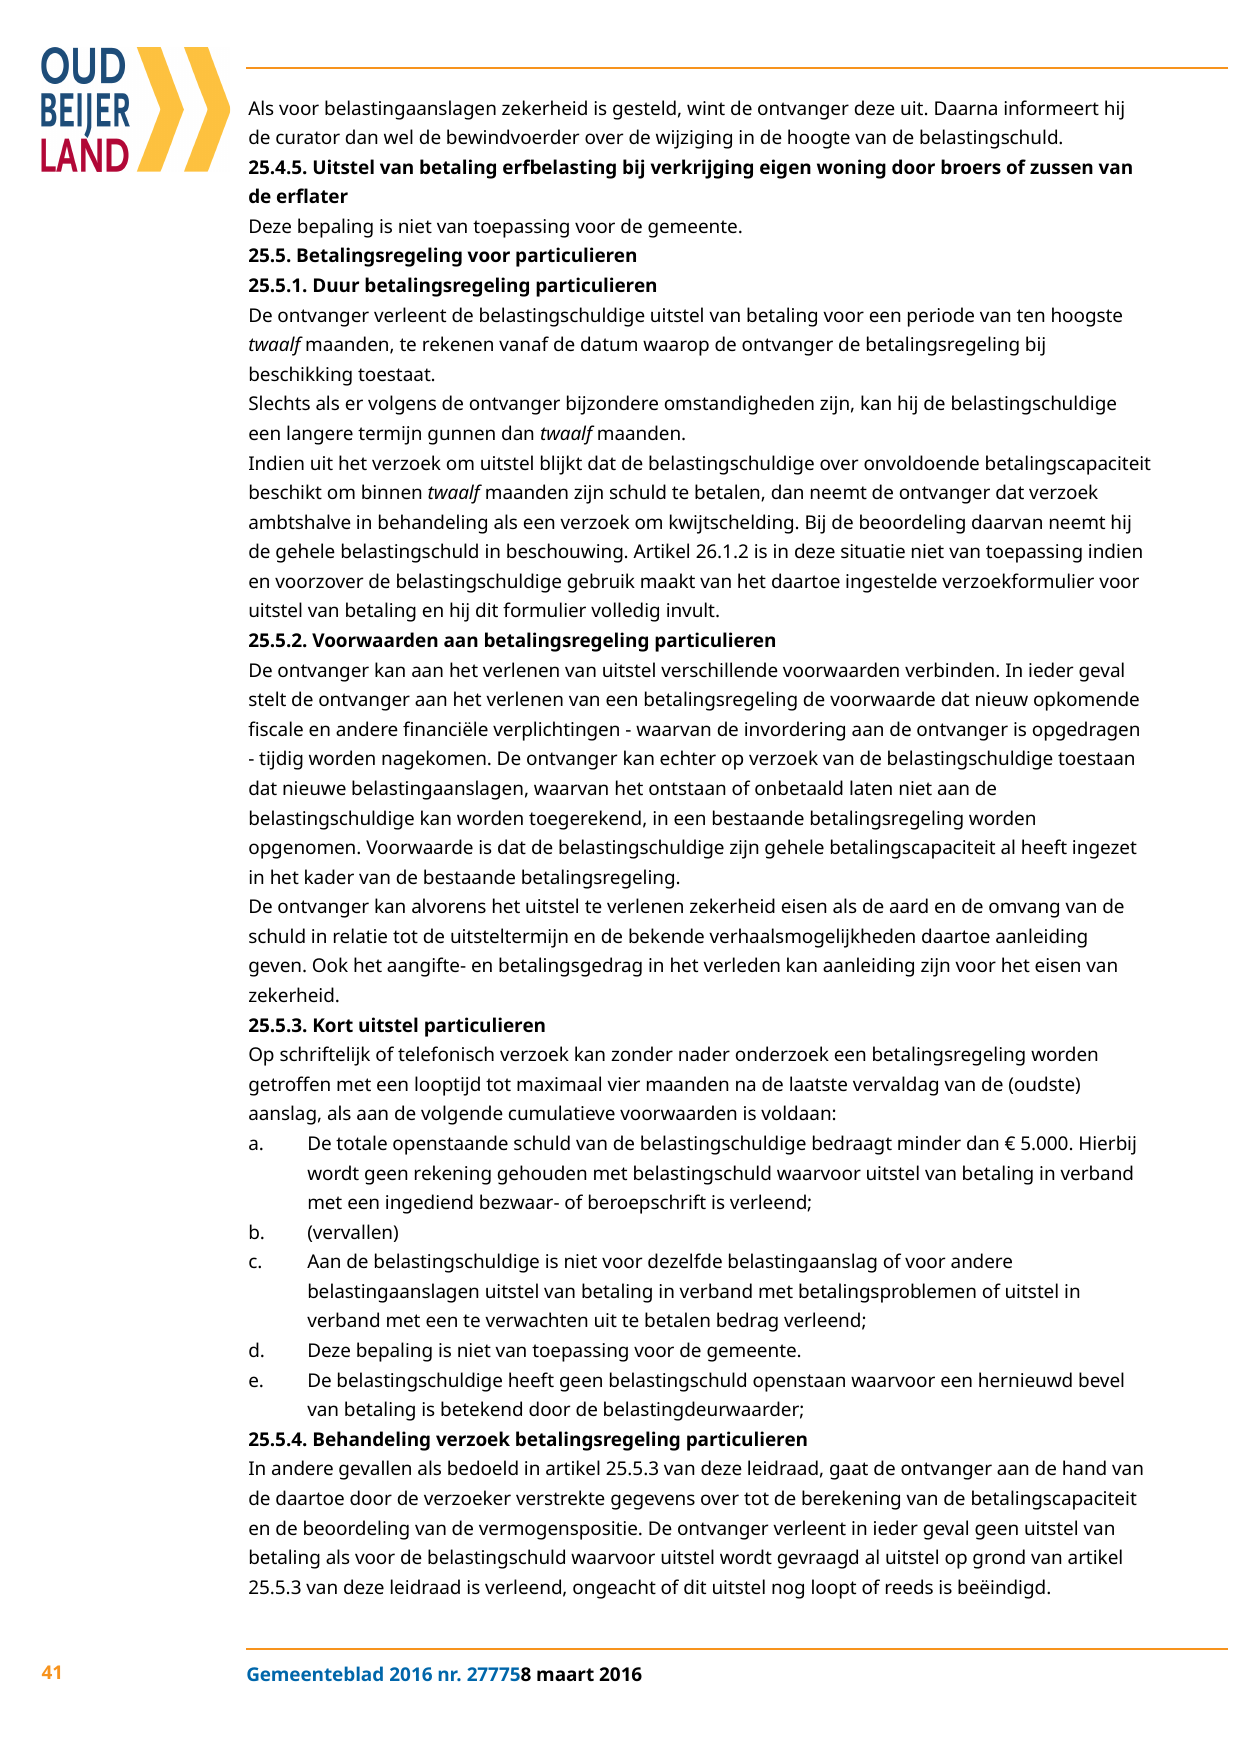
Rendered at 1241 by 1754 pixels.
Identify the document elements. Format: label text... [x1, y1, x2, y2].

list De belastingschuldige heeft geen belastingschuld openstaan waarvoor een hernieuwd bevel van betaling is betekend door de belastingdeurwaarder; [248, 1367, 1152, 1422]
picture [41, 47, 231, 172]
text De ontvanger kan alvorens het uitstel te verlenen zekerheid eisen als de aard en de omvang van de schuld in relatie tot de uitsteltermijn en de bekende verhaalsmogelijkheden daartoe aanleiding geven. Ook het aangifte- en betalingsgedrag in het verleden kan aanleiding zijn voor het eisen van zekerheid. [248, 893, 1152, 1008]
list Aan de belastingschuldige is niet voor dezelfde belastingaanslag of voor andere belastingaanslagen uitstel van betaling in verband met betalingsproblemen of uitstel in verband met een te verwachten uit te betalen bedrag verleend; [248, 1248, 1152, 1333]
list Deze bepaling is niet van toepassing voor de gemeente. [248, 1337, 1152, 1363]
text Indien uit het verzoek om uitstel blijkt dat de belastingschuldige over onvoldoende betalingscapaciteit beschikt om binnen twaalf maanden zijn schuld te betalen, dan neemt de ontvanger dat verzoek ambtshalve in behandeling als een verzoek om kwijtschelding. Bij de beoordeling daarvan neemt hij de gehele belastingschuld in beschouwing. Artikel 26.1.2 is in deze situatie niet van toepassing indien en voorzover de belastingschuldige gebruik maakt van het daartoe ingestelde verzoekformulier voor uitstel van betaling en hij dit formulier volledig invult. [248, 450, 1152, 623]
text 25.4.5. Uitstel van betaling erfbelasting bij verkrijging eigen woning door broers of zussen van de erflater [248, 154, 1152, 209]
text 25.5.2. Voorwaarden aan betalingsregeling particulieren [248, 627, 1152, 653]
text Slechts als er volgens de ontvanger bijzondere omstandigheden zijn, kan hij de belastingschuldige een langere termijn gunnen dan twaalf maanden. [248, 391, 1152, 446]
text De ontvanger verleent de belastingschuldige uitstel van betaling voor een periode van ten hoogste twaalf maanden, te rekenen vanaf de datum waarop de ontvanger de betalingsregeling bij beschikking toestaat. [248, 302, 1152, 387]
text 25.5.1. Duur betalingsregeling particulieren [248, 272, 1152, 298]
text 25.5.4. Behandeling verzoek betalingsregeling particulieren [248, 1426, 1152, 1452]
text Op schriftelijk of telefonisch verzoek kan zonder nader onderzoek een betalingsregeling worden getroffen met een looptijd tot maximaal vier maanden na de laatste vervaldag van de (oudste) aanslag, als aan de volgende cumulatieve voorwaarden is voldaan: [248, 1041, 1152, 1126]
text 25.5. Betalingsregeling voor particulieren [248, 243, 1152, 268]
text Deze bepaling is niet van toepassing voor de gemeente. [248, 213, 1152, 239]
text Als voor belastingaanslagen zekerheid is gesteld, wint de ontvanger deze uit. Daarna informeert hij de curator dan wel de bewindvoerder over de wijziging in de hoogte van de belastingschuld. [248, 95, 1152, 150]
list De totale openstaande schuld van de belastingschuldige bedraagt minder dan € 5.000. Hierbij wordt geen rekening gehouden met belastingschuld waarvoor uitstel van betaling in verband met een ingediend bezwaar- of beroepschrift is verleend; [248, 1130, 1152, 1215]
text 25.5.3. Kort uitstel particulieren [248, 1012, 1152, 1038]
text In andere gevallen als bedoeld in artikel 25.5.3 van deze leidraad, gaat de ontvanger aan de hand van de daartoe door de verzoeker verstrekte gegevens over tot de berekening van de betalingscapaciteit en de beoordeling van de vermogenspositie. De ontvanger verleent in ieder geval geen uitstel van betaling als voor de belastingschuld waarvoor uitstel wordt gevraagd al uitstel op grond van artikel 25.5.3 van deze leidraad is verleend, ongeacht of dit uitstel nog loopt of reeds is beëindigd. [248, 1456, 1152, 1600]
list (vervallen) [248, 1219, 1152, 1245]
text De ontvanger kan aan het verlenen van uitstel verschillende voorwaarden verbinden. In ieder geval stelt de ontvanger aan het verlenen van een betalingsregeling de voorwaarde dat nieuw opkomende fiscale en andere financiële verplichtingen - waarvan de invordering aan de ontvanger is opgedragen - tijdig worden nagekomen. De ontvanger kan echter op verzoek van de belastingschuldige toestaan dat nieuwe belastingaanslagen, waarvan het ontstaan of onbetaald laten niet aan de belastingschuldige kan worden toegerekend, in een bestaande betalingsregeling worden opgenomen. Voorwaarde is dat de belastingschuldige zijn gehele betalingscapaciteit al heeft ingezet in het kader van de bestaande betalingsregeling. [248, 657, 1152, 890]
